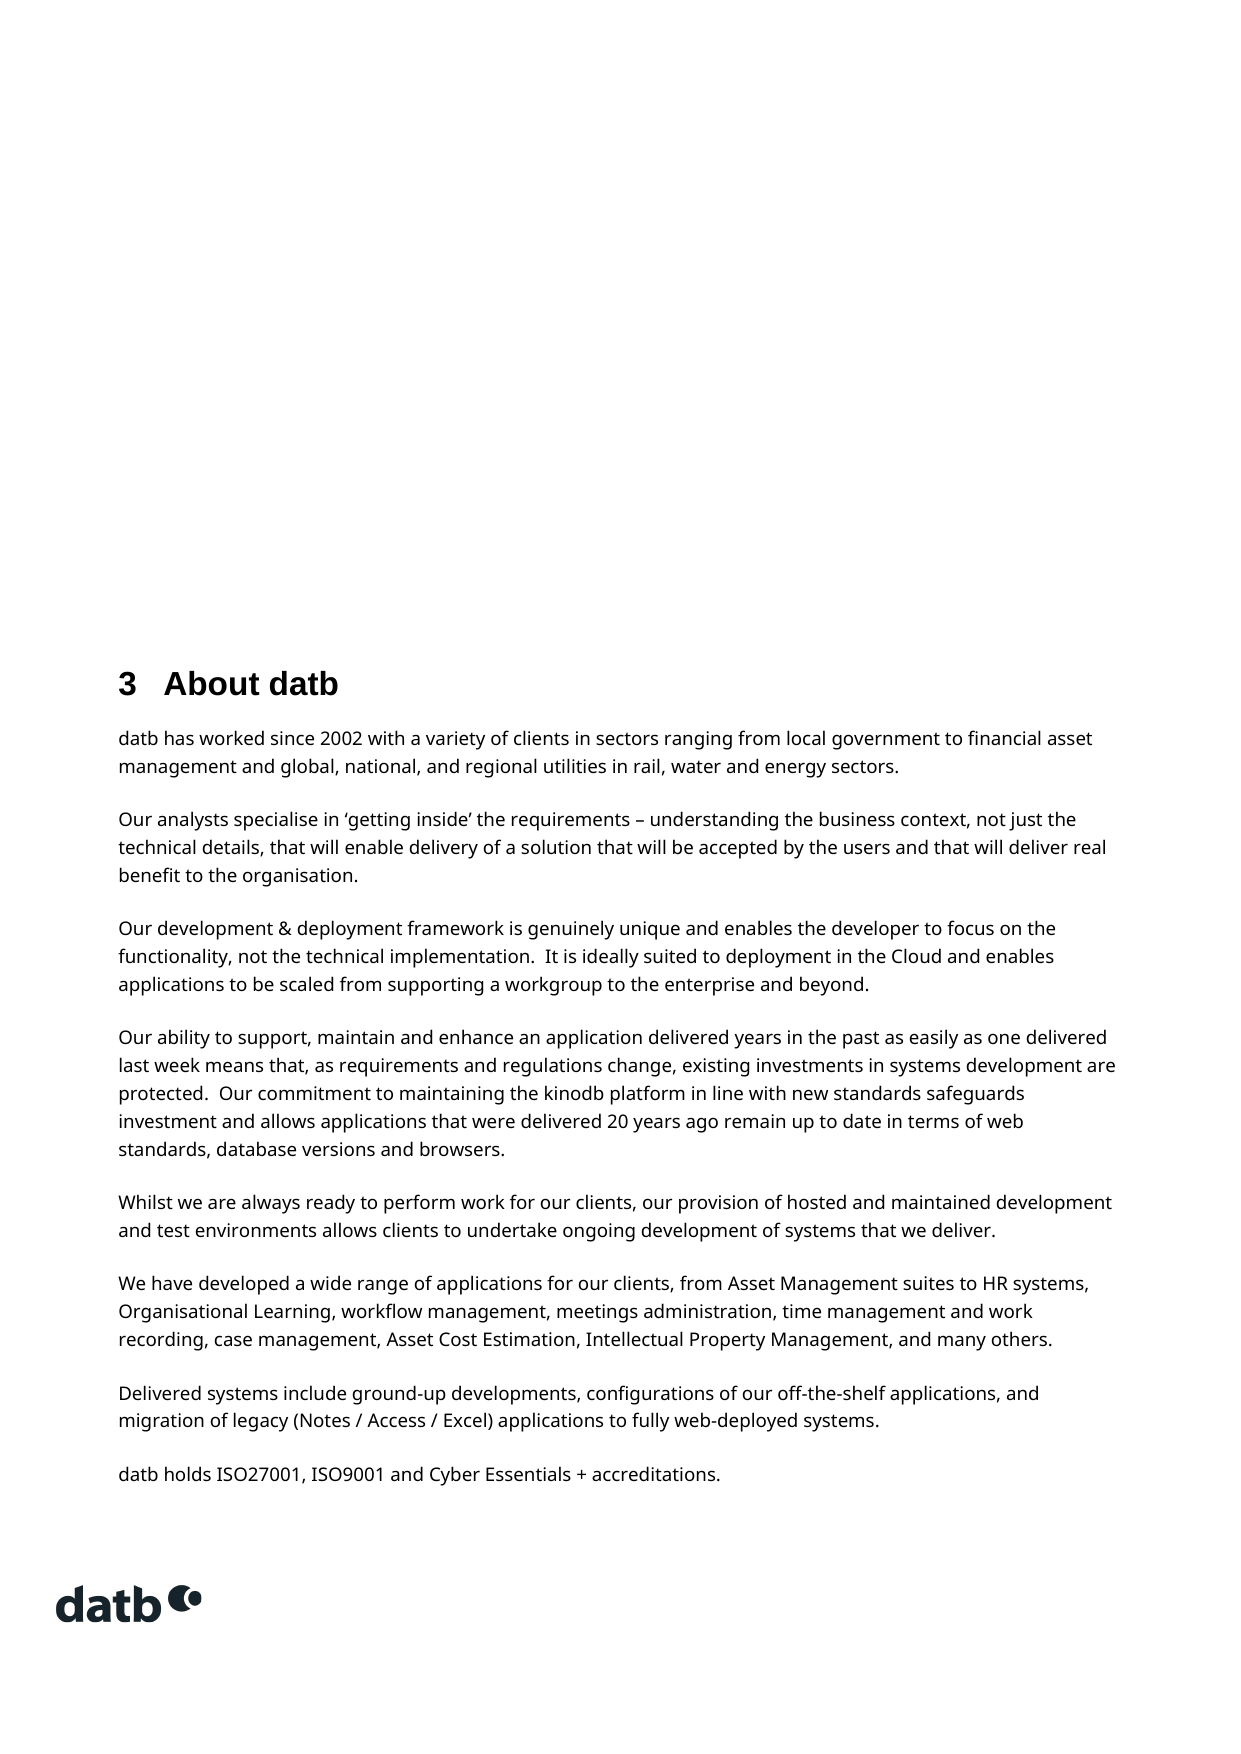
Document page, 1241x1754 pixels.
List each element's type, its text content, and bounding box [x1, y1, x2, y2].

text We have developed a wide range of applications for our clients, from Asset Management suites to HR systems, Organisational Learning, workflow management, meetings administration, time management and work recording, case management, Asset Cost Estimation, Intellectual Property Management, and many others. [118, 1271, 1122, 1352]
text Delivered systems include ground-up developments, configurations of our off-the-shelf applications, and migration of legacy (Notes / Access / Excel) applications to fully web-deployed systems. [118, 1380, 1122, 1433]
text datb has worked since 2002 with a variety of clients in sectors ranging from local government to financial asset management and global, national, and regional utilities in rail, water and energy sectors. [118, 725, 1122, 779]
text datb holds ISO27001, ISO9001 and Cyber Essentials + accreditations. [118, 1461, 1122, 1486]
text Our ability to support, maintain and enhance an application delivered years in the past as easily as one delivered last week means that, as requirements and regulations change, existing investments in systems development are protected. Our commitment to maintaining the kinodb platform in line with new standards safeguards investment and allows applications that were delivered 20 years ago remain up to date in terms of web standards, database versions and browsers. [118, 1024, 1122, 1162]
subtitle About datb [118, 664, 1122, 703]
text Whilst we are always ready to perform work for our clients, our provision of hosted and maintained development and test environments allows clients to undertake ongoing development of systems that we deliver. [118, 1190, 1122, 1243]
text Our development & deployment framework is genuinely unique and enables the developer to focus on the functionality, not the technical implementation. It is ideally suited to deployment in the Cloud and enables applications to be scaled from supporting a workgroup to the enterprise and beyond. [118, 916, 1122, 997]
text Our analysts specialise in ‘getting inside’ the requirements – understanding the business context, not just the technical details, that will enable delivery of a solution that will be accepted by the users and that will deliver real benefit to the organisation. [118, 806, 1122, 888]
